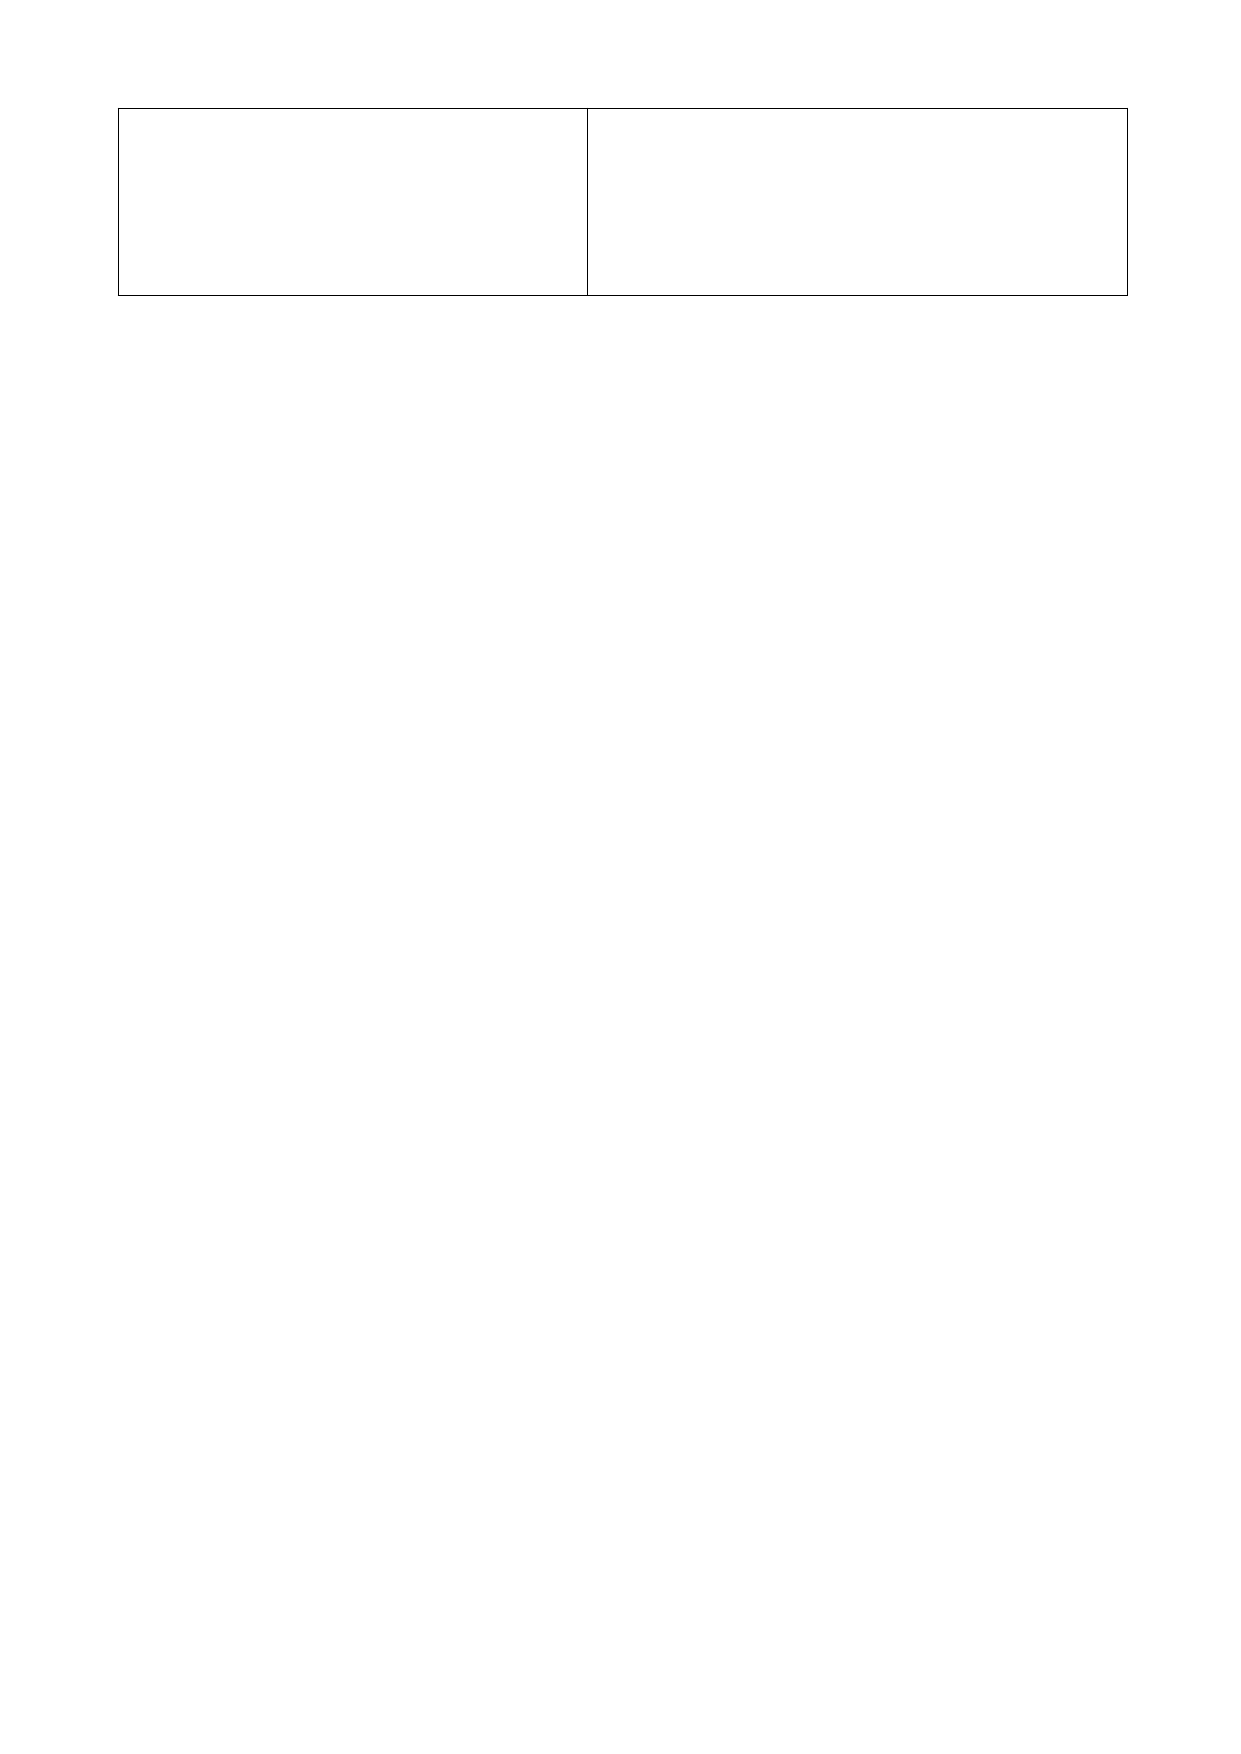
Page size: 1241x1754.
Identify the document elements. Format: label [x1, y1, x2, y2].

table_cell [588, 109, 1127, 295]
table_cell [119, 109, 587, 295]
